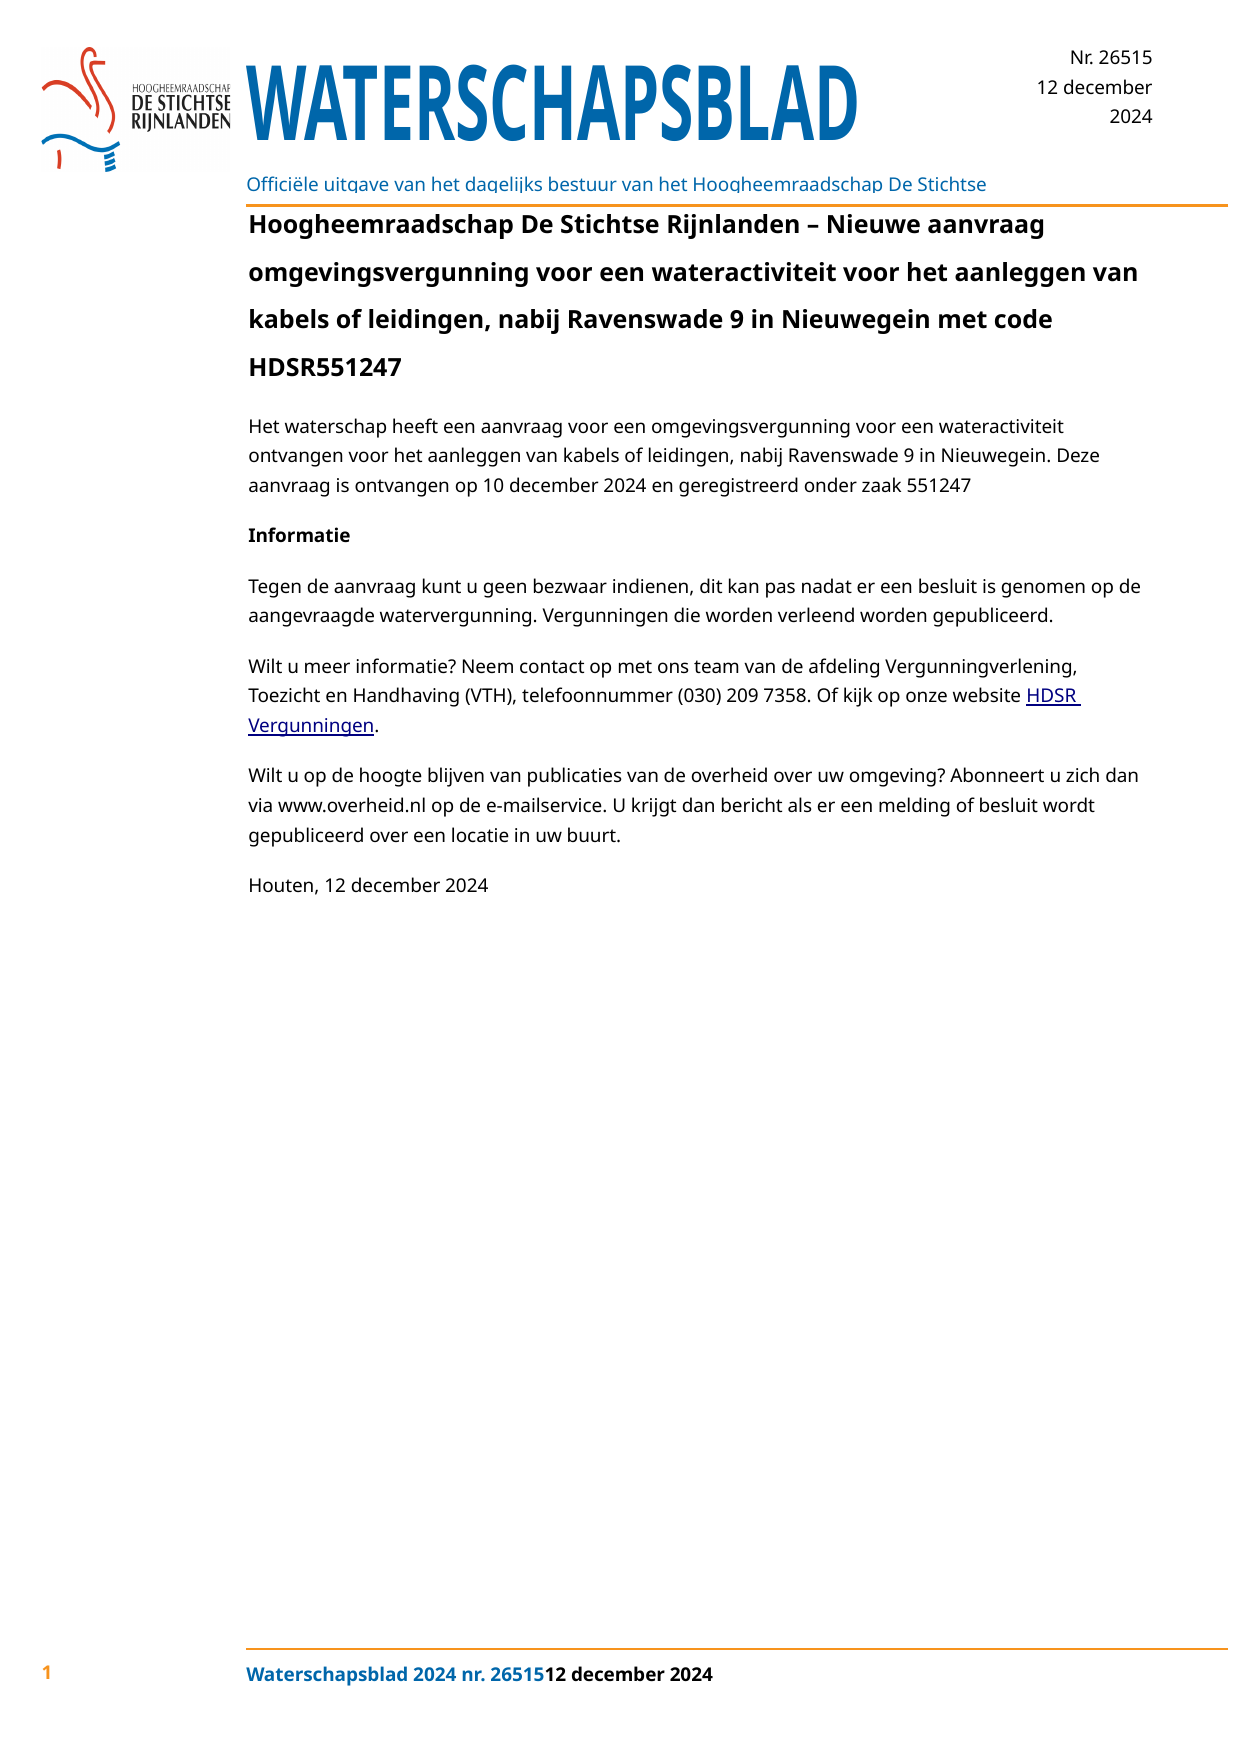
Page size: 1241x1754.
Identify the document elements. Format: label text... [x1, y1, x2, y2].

text Informatie [248, 523, 1152, 548]
text Houten, 12 december 2024 [248, 872, 1152, 898]
text Wilt u op de hoogte blijven van publicaties van de overheid over uw omgeving? Abonneert u zich dan via www.overheid.nl op de e-mailservice. U krijgt dan bericht als er een melding of besluit wordt gepubliceerd over een locatie in uw buurt. [248, 763, 1152, 848]
text Tegen de aanvraag kunt u geen bezwaar indienen, dit kan pas nadat er een besluit is genomen op de aangevraagde watervergunning. Vergunningen die worden verleend worden gepubliceerd. [248, 573, 1152, 628]
picture [41, 47, 231, 172]
text Wilt u meer informatie? Neem contact op met ons team van de afdeling Vergunningverlening, Toezicht en Handhaving (VTH), telefoonnummer (030) 209 7358. Of kijk op onze website HDSR Vergunningen. [248, 653, 1152, 738]
text Hoogheemraadschap De Stichtse Rijnlanden – Nieuwe aanvraag omgevingsvergunning voor een wateractiviteit voor het aanleggen van kabels of leidingen, nabij Ravenswade 9 in Nieuwegein met code HDSR551247 [248, 207, 1152, 384]
text Het waterschap heeft een aanvraag voor een omgevingsvergunning voor een wateractiviteit ontvangen voor het aanleggen van kabels of leidingen, nabij Ravenswade 9 in Nieuwegein. Deze aanvraag is ontvangen op 10 december 2024 en geregistreerd onder zaak 551247 [248, 413, 1152, 498]
